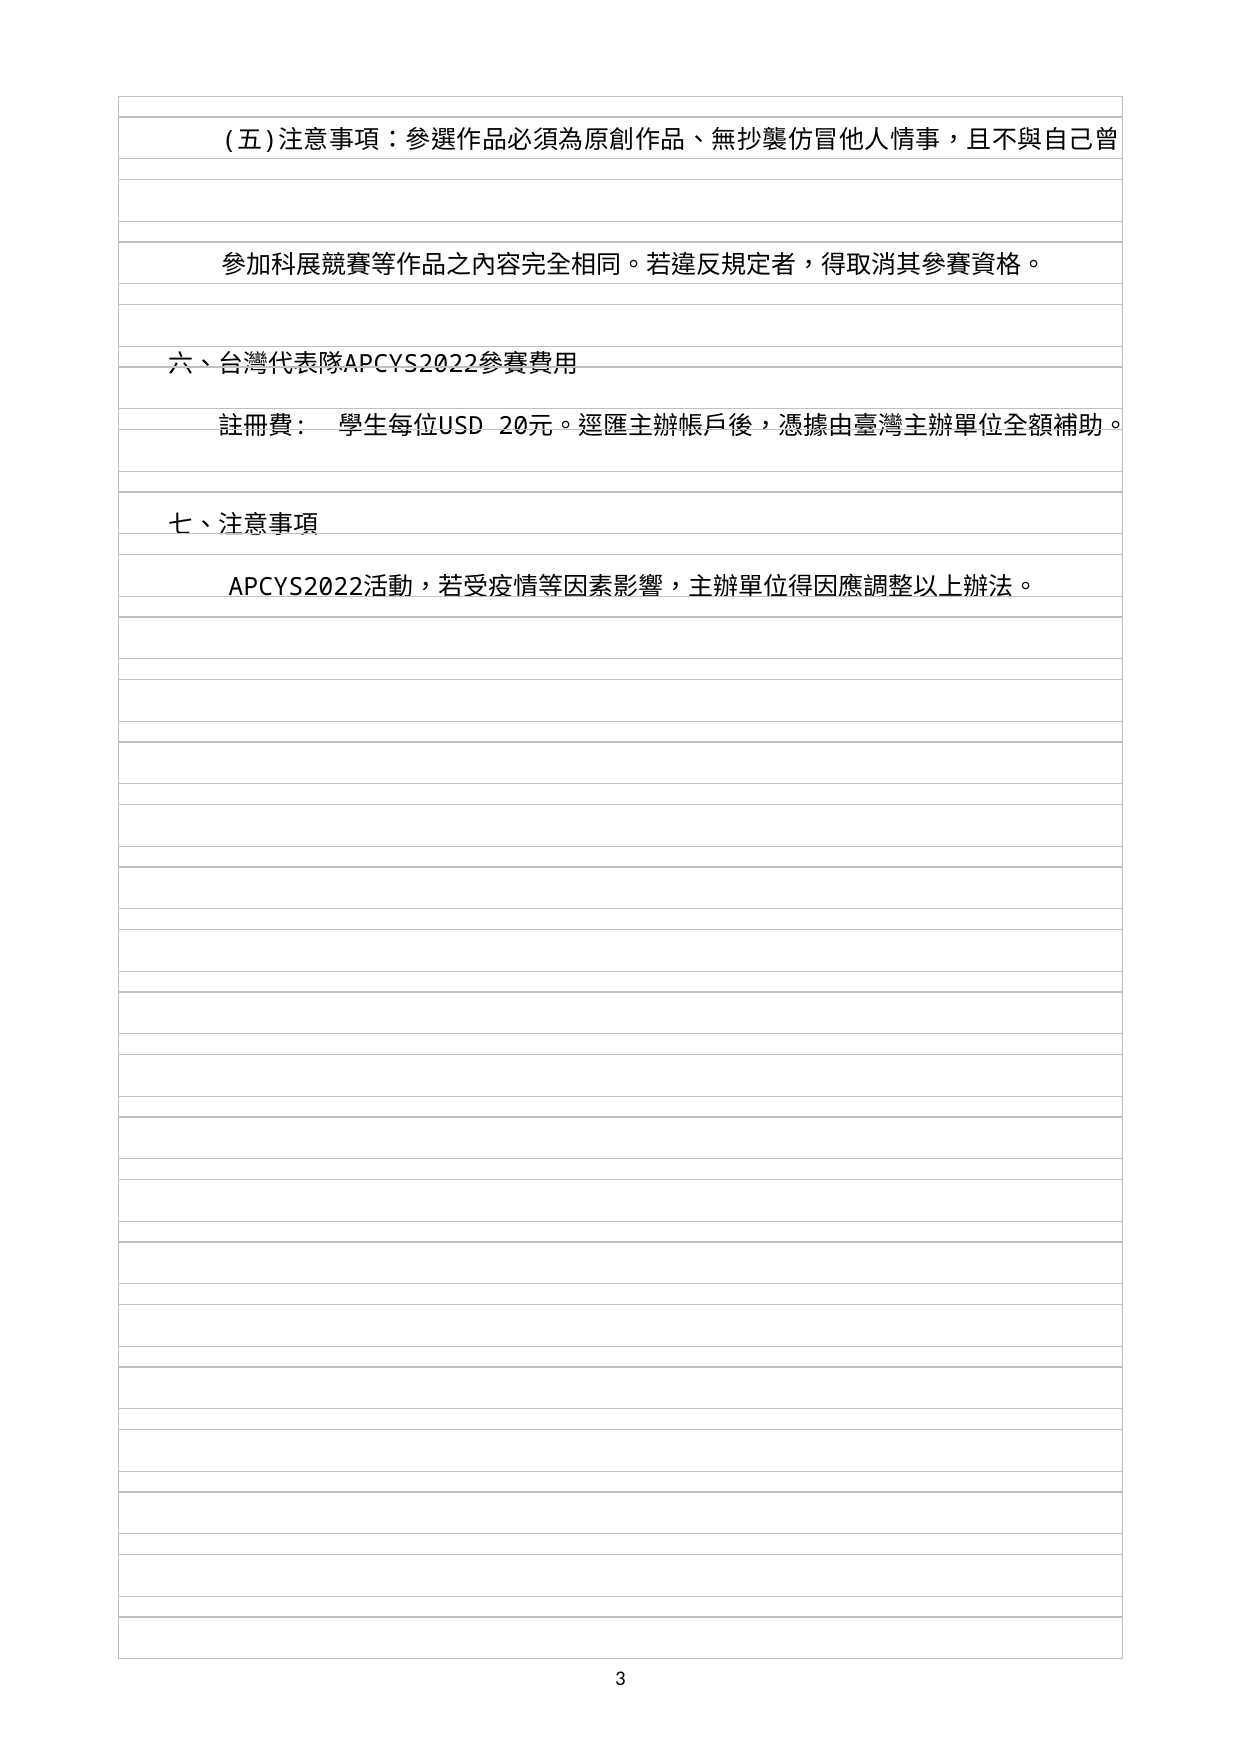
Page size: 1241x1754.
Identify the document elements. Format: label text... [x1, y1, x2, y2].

text [221, 180, 1122, 221]
text [168, 534, 1122, 543]
text 註冊費: 學生每位USD 20元。逕匯主辦帳戶後，憑據由臺灣主辦單位全額補助。 [193, 409, 1122, 429]
text 六、台灣代表隊APCYS2022參賽費用 [168, 319, 1122, 346]
text APCYS2022活動，若受疫情等因素影響，主辦單位得因應調整以上辦法。 [168, 555, 1122, 596]
text 七、注意事項 [168, 493, 1122, 533]
text [168, 543, 1122, 554]
text 註冊費: 學生每位USD 20元。逕匯主辦帳戶後，憑據由臺灣主辦單位全額補助。 [193, 430, 1122, 444]
text [221, 159, 1122, 179]
text [221, 97, 1122, 116]
text 註冊費: 學生每位USD 20元。逕匯主辦帳戶後，憑據由臺灣主辦單位全額補助。 [193, 382, 1122, 408]
text [168, 481, 1122, 491]
text 六、台灣代表隊APCYS2022參賽費用 [168, 368, 1122, 382]
text (五)注意事項：參選作品必須為原創作品、無抄襲仿冒他人情事，且不與自己曾 [221, 118, 1122, 158]
text [221, 222, 1122, 241]
text 六、台灣代表隊APCYS2022參賽費用 [168, 347, 1122, 366]
text 參加科展競賽等作品之內容完全相同。若違反規定者，得取消其參賽資格。 [221, 243, 1122, 283]
text [168, 597, 1122, 606]
